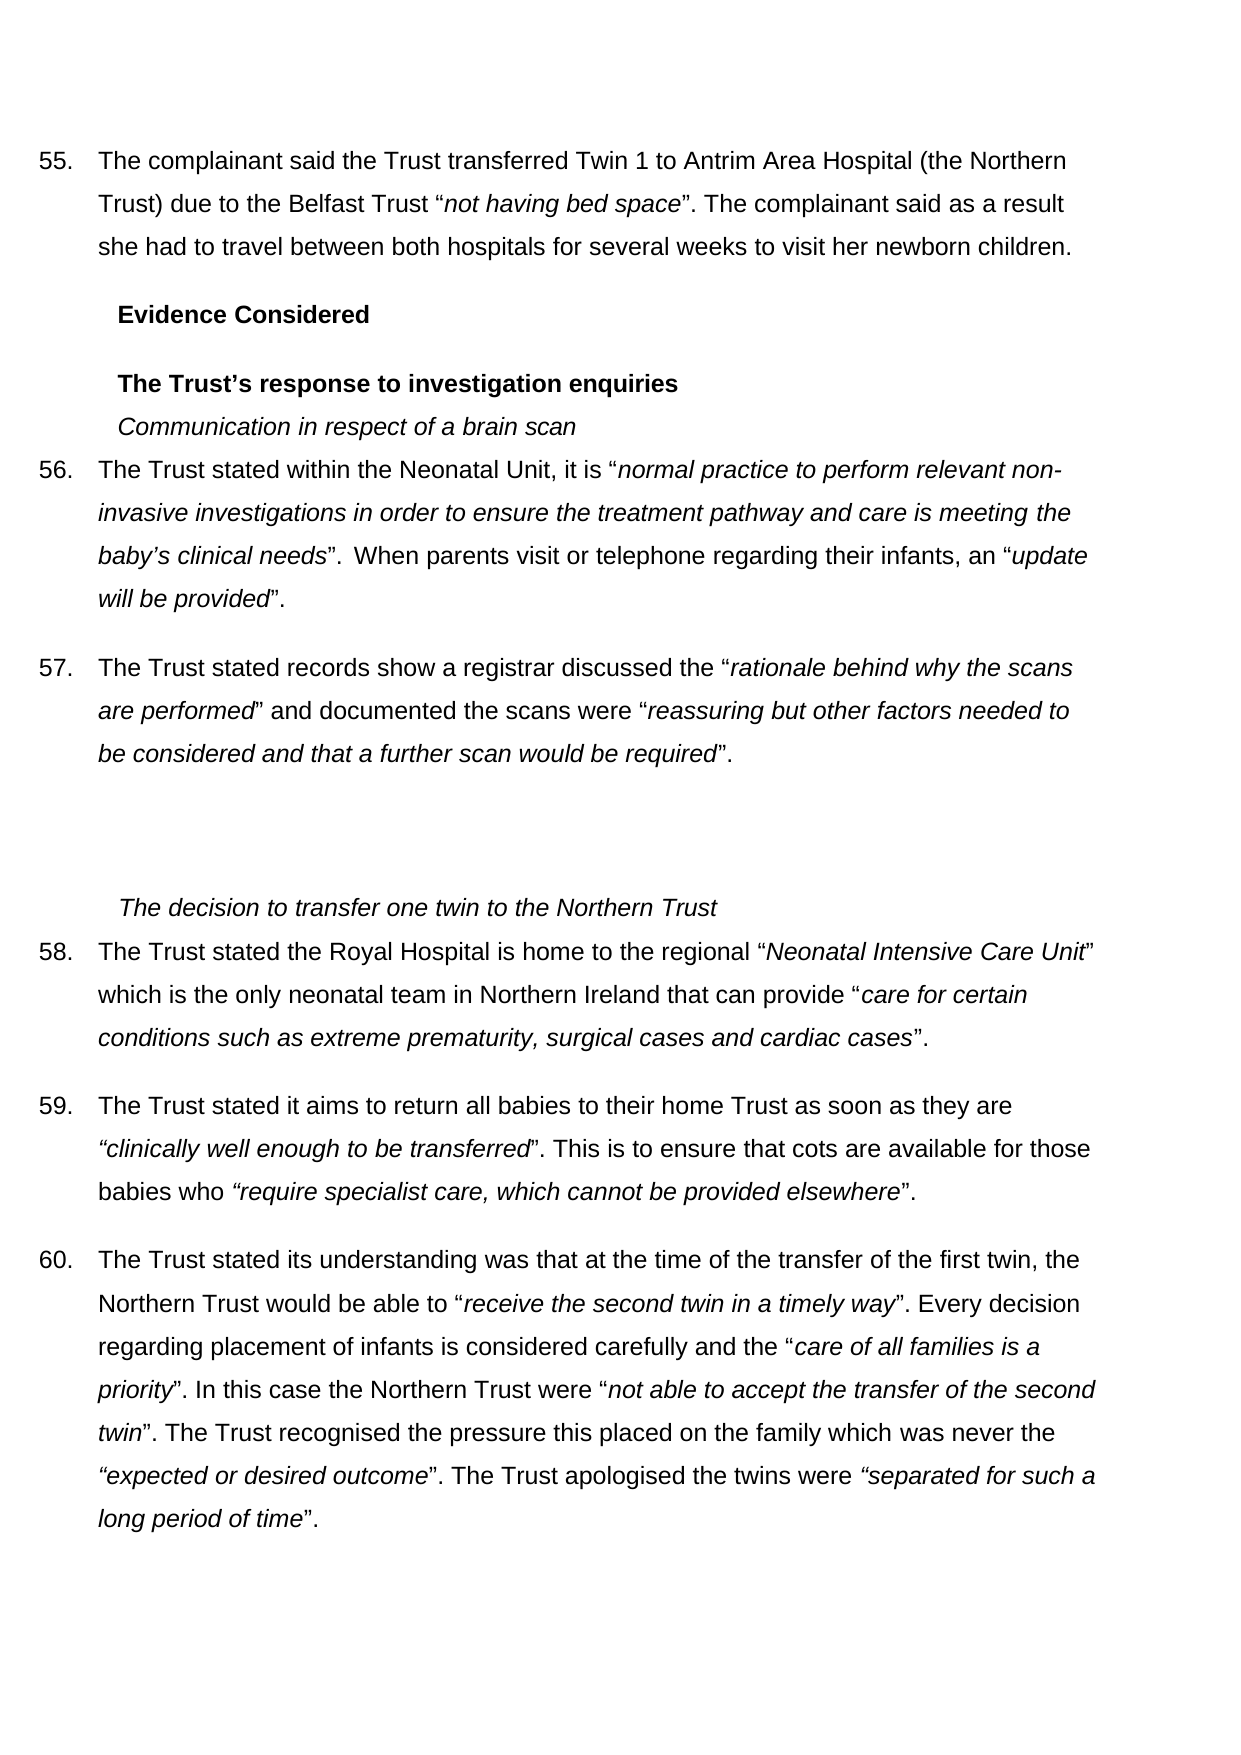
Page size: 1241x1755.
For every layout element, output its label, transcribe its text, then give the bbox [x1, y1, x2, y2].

text The Trust’s response to investigation enquiries [117, 369, 1132, 397]
list The complainant said the Trust transferred Twin 1 to Antrim Area Hospital (the Northern Trust) due to the Belfast Trust “not having bed space”. The complainant said as a result she had to travel between both hospitals for several weeks to visit her newborn children. [39, 146, 1079, 261]
list The Trust stated its understanding was that at the time of the transfer of the first twin, the Northern Trust would be able to “receive the second twin in a timely way”. Every decision regarding placement of infants is considered carefully and the “care of all families is a priority”. In this case the Northern Trust were “not able to accept the transfer of the second twin”. The Trust recognised the pressure this placed on the family which was never the “expected or desired outcome”. The Trust apologised the twins were “separated for such a long period of time”. [39, 1246, 1118, 1533]
list The Trust stated within the Neonatal Unit, it is “normal practice to perform relevant non-invasive investigations in order to ensure the treatment pathway and care is meeting the baby’s clinical needs”. When parents visit or telephone regarding their infants, an “update will be provided”. [39, 455, 1093, 613]
subtitle Evidence Considered [117, 300, 1132, 329]
list The Trust stated it aims to return all babies to their home Trust as soon as they are “clinically well enough to be transferred”. This is to ensure that cots are available for those babies who “require specialist care, which cannot be provided elsewhere”. [39, 1091, 1102, 1206]
text Communication in respect of a brain scan [117, 412, 1132, 440]
list The Trust stated the Royal Hospital is home to the regional “Neonatal Intensive Care Unit” which is the only neonatal team in Northern Ireland that can provide “care for certain conditions such as extreme prematurity, surgical cases and cardiac cases”. [39, 937, 1113, 1052]
text The decision to transfer one twin to the Northern Trust [118, 893, 1132, 922]
list The Trust stated records show a registrar discussed the “rationale behind why the scans are performed” and documented the scans were “reassuring but other factors needed to be considered and that a further scan would be required”. [39, 652, 1103, 767]
